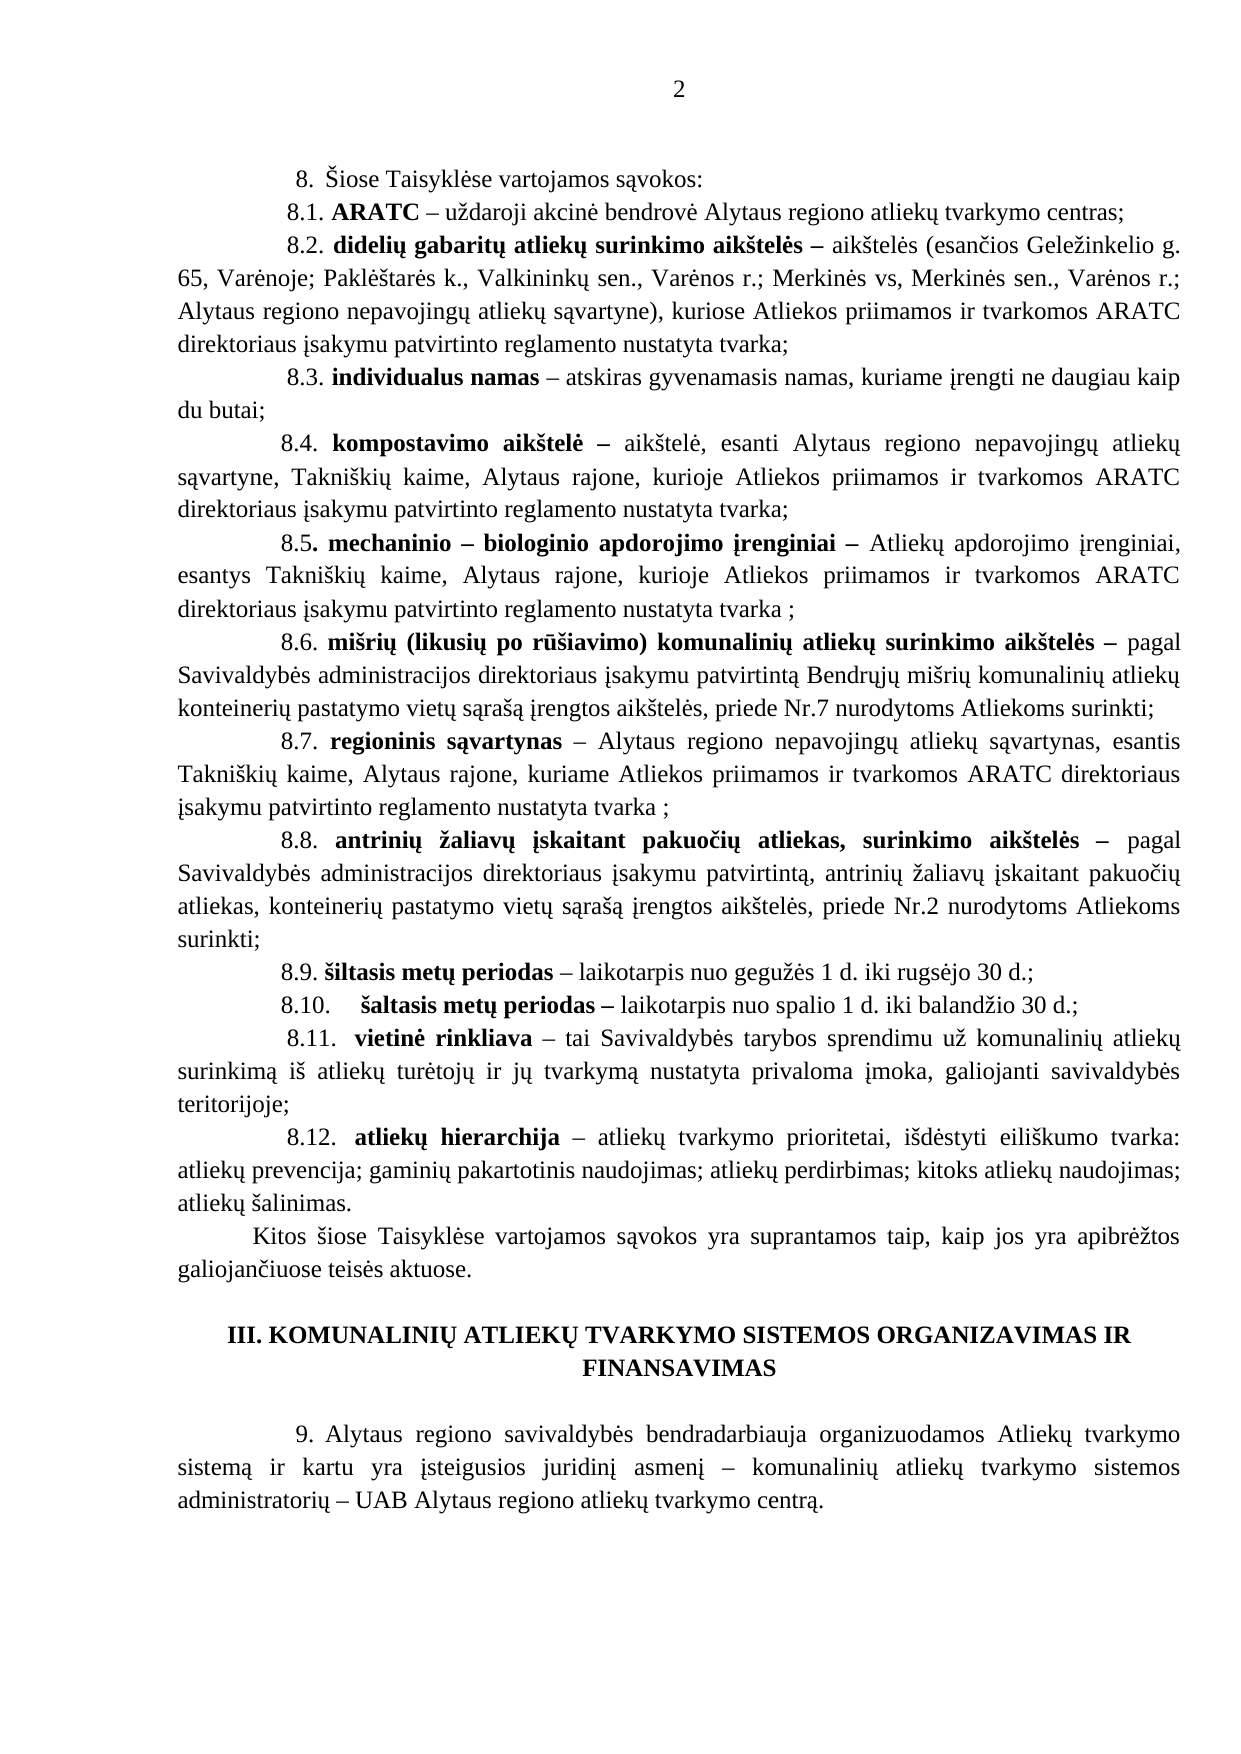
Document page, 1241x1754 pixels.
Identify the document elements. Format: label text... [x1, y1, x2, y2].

text 8.3. individualus namas – atskiras gyvenamasis namas, kuriame įrengti ne daugiau kaip du butai; [177, 362, 1181, 424]
text 8.1. ARATC – uždaroji akcinė bendrovė Alytaus regiono atliekų tvarkymo centras; [177, 197, 1181, 226]
text 8.11. vietinė rinkliava – tai Savivaldybės tarybos sprendimu už komunalinių atliekų surinkimą iš atliekų turėtojų ir jų tvarkymą nustatyta privaloma įmoka, galiojanti savivaldybės teritorijoje; [177, 1023, 1181, 1118]
text 9. Alytaus regiono savivaldybės bendradarbiauja organizuodamos Atliekų tvarkymo sistemą ir kartu yra įsteigusios juridinį asmenį – komunalinių atliekų tvarkymo sistemos administratorių – UAB Alytaus regiono atliekų tvarkymo centrą. [177, 1419, 1181, 1514]
text 8. Šiose Taisyklėse vartojamos sąvokos: [177, 164, 1181, 193]
text Kitos šiose Taisyklėse vartojamos sąvokos yra suprantamos taip, kaip jos yra apibrėžtos galiojančiuose teisės aktuose. [177, 1221, 1181, 1283]
text III. KOMUNALINIŲ ATLIEKŲ TVARKYMO SISTEMOS ORGANIZAVIMAS IR FINANSAVIMAS [177, 1320, 1181, 1382]
text 8.4. kompostavimo aikštelė – aikštelė, esanti Alytaus regiono nepavojingų atliekų sąvartyne, Takniškių kaime, Alytaus rajone, kurioje Atliekos priimamos ir tvarkomos ARATC direktoriaus įsakymu patvirtinto reglamento nustatyta tvarka; [177, 428, 1181, 523]
text 8.7. regioninis sąvartynas – Alytaus regiono nepavojingų atliekų sąvartynas, esantis Takniškių kaime, Alytaus rajone, kuriame Atliekos priimamos ir tvarkomos ARATC direktoriaus įsakymu patvirtinto reglamento nustatyta tvarka ; [177, 726, 1181, 821]
text 8.6. mišrių (likusių po rūšiavimo) komunalinių atliekų surinkimo aikštelės – pagal Savivaldybės administracijos direktoriaus įsakymu patvirtintą Bendrųjų mišrių komunalinių atliekų konteinerių pastatymo vietų sąrašą įrengtos aikštelės, priede Nr.7 nurodytoms Atliekoms surinkti; [177, 627, 1181, 721]
text 8.9. šiltasis metų periodas – laikotarpis nuo gegužės 1 d. iki rugsėjo 30 d.; [281, 957, 1181, 986]
text 8.5. mechaninio – biologinio apdorojimo įrenginiai – Atliekų apdorojimo įrenginiai, esantys Takniškių kaime, Alytaus rajone, kurioje Atliekos priimamos ir tvarkomos ARATC direktoriaus įsakymu patvirtinto reglamento nustatyta tvarka ; [177, 528, 1181, 622]
text 8.12. atliekų hierarchija – atliekų tvarkymo prioritetai, išdėstyti eiliškumo tvarka: atliekų prevencija; gaminių pakartotinis naudojimas; atliekų perdirbimas; kitoks atliekų naudojimas; atliekų šalinimas. [177, 1122, 1181, 1217]
text 8.8. antrinių žaliavų įskaitant pakuočių atliekas, surinkimo aikštelės – pagal Savivaldybės administracijos direktoriaus įsakymu patvirtintą, antrinių žaliavų įskaitant pakuočių atliekas, konteinerių pastatymo vietų sąrašą įrengtos aikštelės, priede Nr.2 nurodytoms Atliekoms surinkti; [177, 825, 1181, 953]
text 8.10. šaltasis metų periodas – laikotarpis nuo spalio 1 d. iki balandžio 30 d.; [281, 990, 1181, 1019]
text 8.2. didelių gabaritų atliekų surinkimo aikštelės – aikštelės (esančios Geležinkelio g. 65, Varėnoje; Paklėštarės k., Valkininkų sen., Varėnos r.; Merkinės vs, Merkinės sen., Varėnos r.; Alytaus regiono nepavojingų atliekų sąvartyne), kuriose Atliekos priimamos ir tvarkomos ARATC direktoriaus įsakymu patvirtinto reglamento nustatyta tvarka; [177, 230, 1181, 358]
